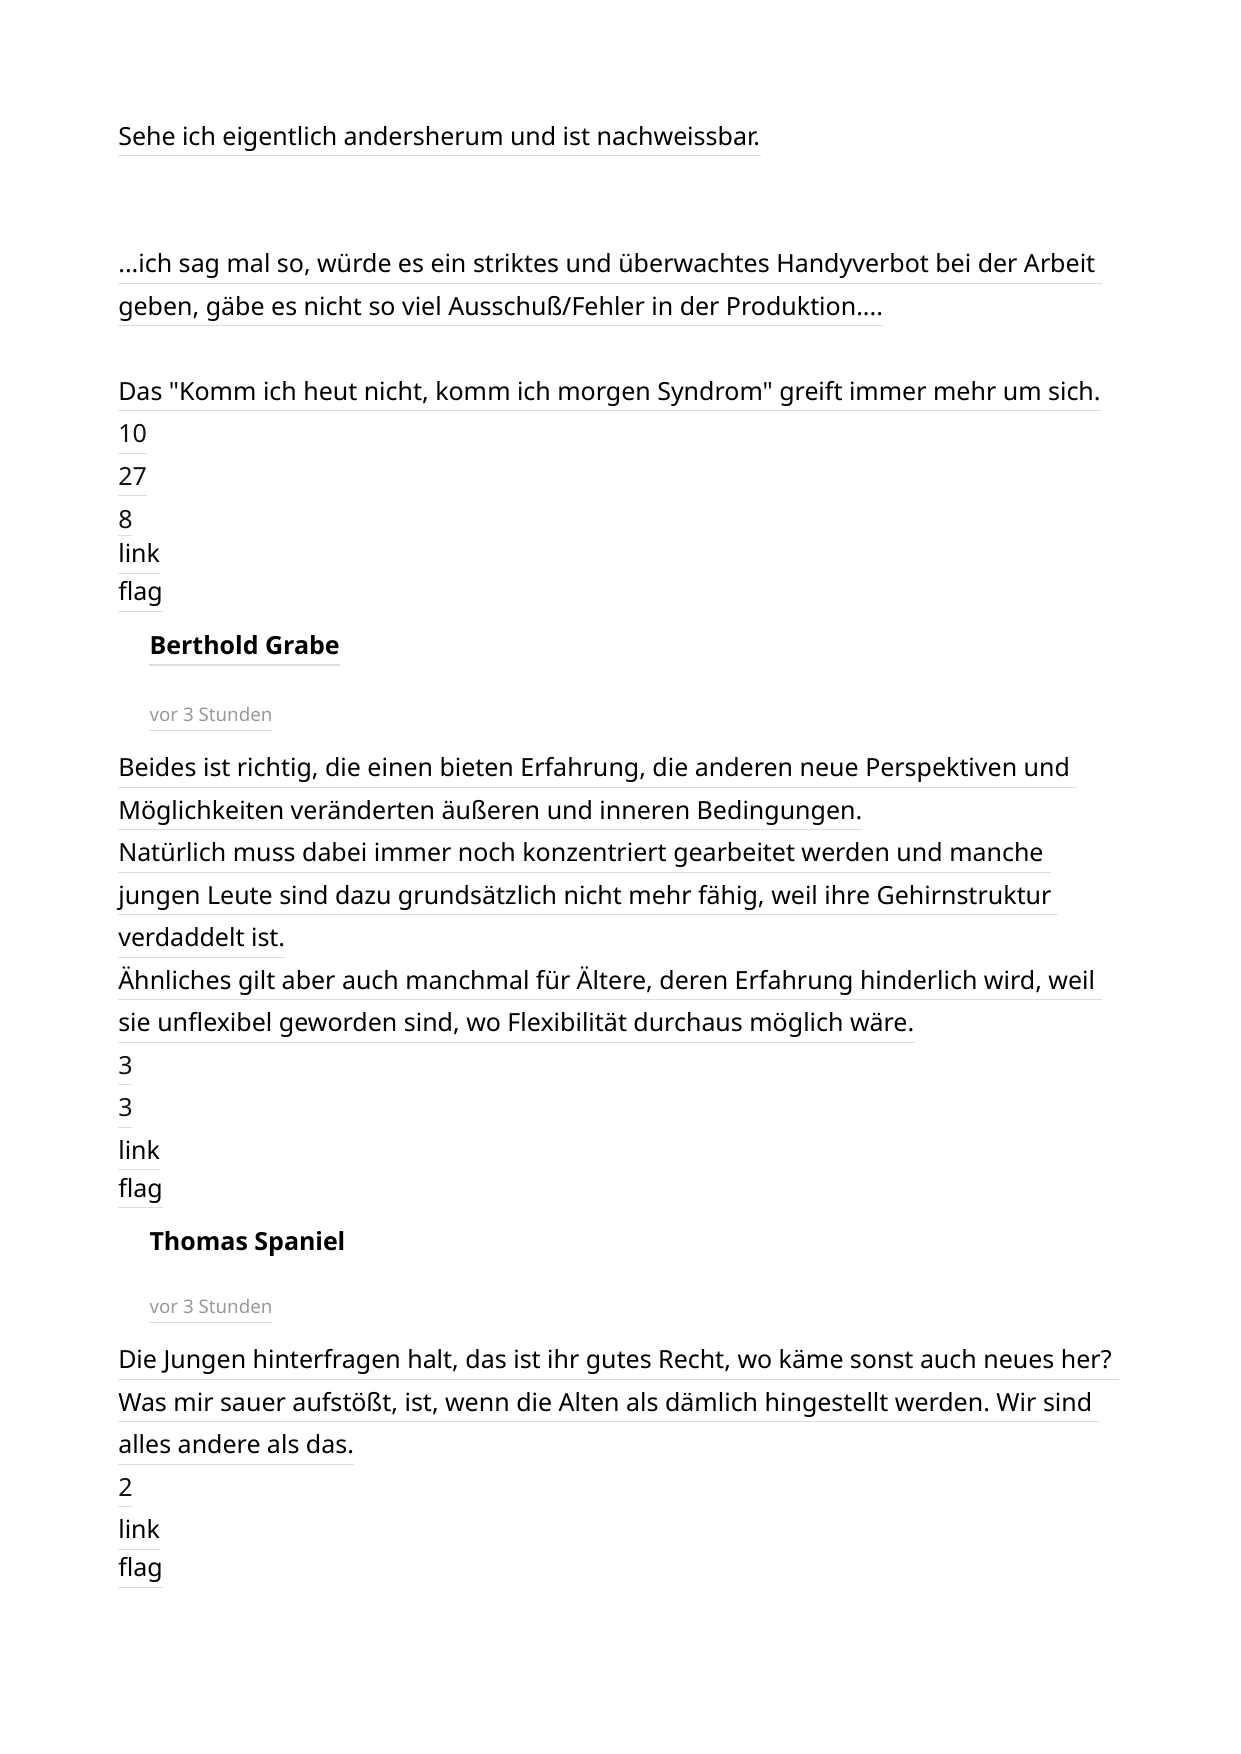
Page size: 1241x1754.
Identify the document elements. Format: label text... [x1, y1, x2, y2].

text 27 [118, 458, 1122, 496]
text Berthold Grabe [149, 628, 1122, 666]
text link [118, 1512, 1122, 1550]
text 3 [118, 1047, 1122, 1085]
text link [118, 1132, 1122, 1170]
text flag [118, 1170, 1122, 1208]
text vor 3 Stunden [149, 1293, 1117, 1323]
text link [118, 536, 1122, 574]
text Die Jungen hinterfragen halt, das ist ihr gutes Recht, wo käme sonst auch neues her? Was mir sauer aufstößt, ist, wenn die Alten als dämlich hingestellt werden. Wir sind alles andere als das. [118, 1342, 1122, 1465]
text 2 [118, 1469, 1122, 1507]
text Sehe ich eigentlich andersherum und ist nachweissbar. ...ich sag mal so, würde es ein striktes und überwachtes Handyverbot bei der Arbeit geben, gäbe es nicht so viel Ausschuß/Fehler in der Produktion.... Das "Komm ich heut nicht, komm ich morgen Syndrom" greift immer mehr um sich. [118, 118, 1122, 411]
text flag [118, 1550, 1122, 1588]
text vor 3 Stunden [149, 701, 1117, 731]
text Thomas Spaniel [149, 1224, 1122, 1258]
text 8 [118, 501, 1122, 536]
text 3 [118, 1090, 1122, 1128]
text Beides ist richtig, die einen bieten Erfahrung, die anderen neue Perspektiven und Möglichkeiten veränderten äußeren und inneren Bedingungen. Natürlich muss dabei immer noch konzentriert gearbeitet werden und manche jungen Leute sind dazu grundsätzlich nicht mehr fähig, weil ihre Gehirnstruktur verdaddelt ist. Ähnliches gilt aber auch manchmal für Ältere, deren Erfahrung hinderlich wird, weil sie unflexibel geworden sind, wo Flexibilität durchaus möglich wäre. [118, 750, 1122, 1043]
text flag [118, 574, 1122, 612]
text 10 [118, 416, 1122, 454]
